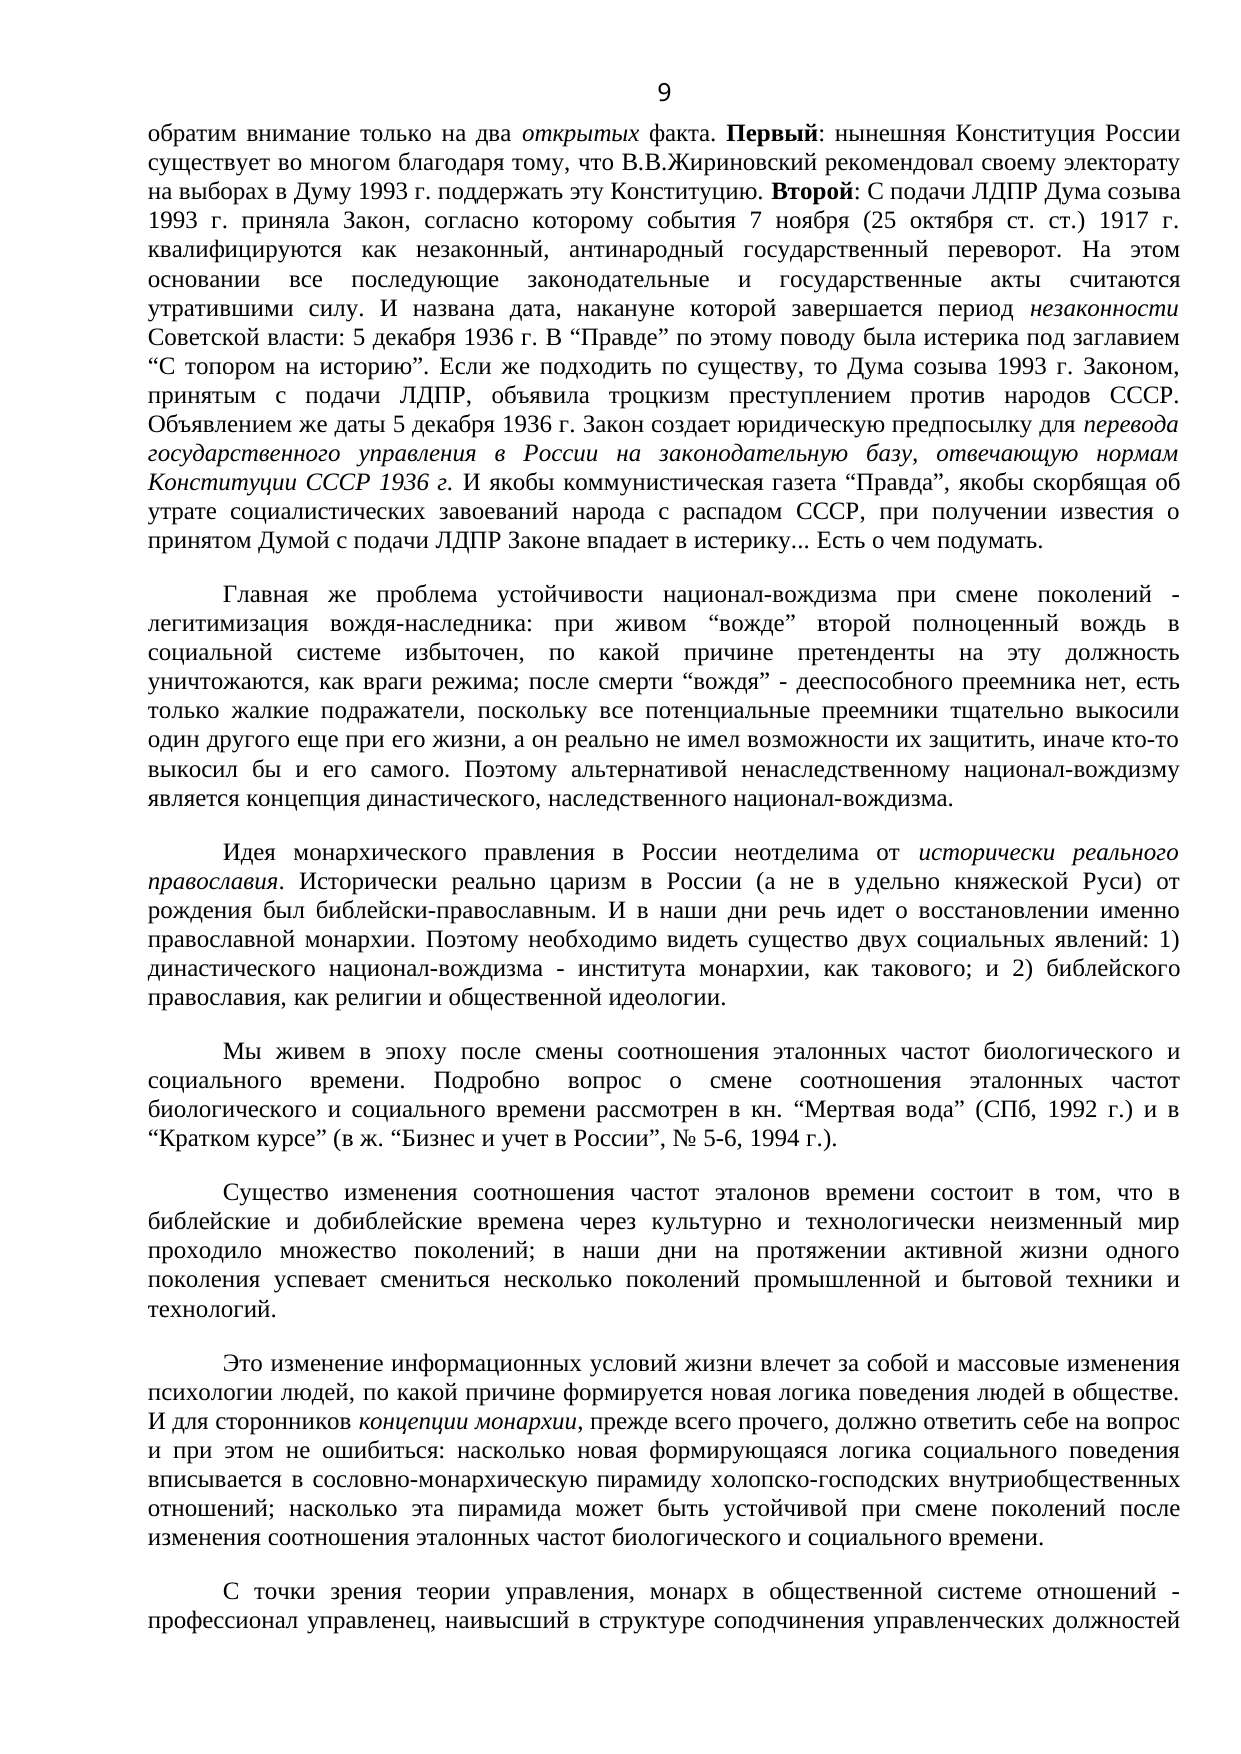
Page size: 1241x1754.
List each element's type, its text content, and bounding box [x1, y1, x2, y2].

text Существо изменения соотношения частот эталонов времени состоит в том, что в библейские и добиблейские времена через культурно и технологически неизменный мир проходило множество поколений; в наши дни на протяжении активной жизни одного поколения успевает смениться несколько поколений промышленной и бытовой техники и технологий. [148, 1177, 1181, 1322]
text Мы живем в эпоху после смены соотношения эталонных частот биологического и социального времени. Подробно вопрос о смене соотношения эталонных частот биологического и социального времени рассмотрен в кн. “Мертвая вода” (СПб, 1992 г.) и в “Кратком курсе” (в ж. “Бизнес и учет в России”, № 5-6, 1994 г.). [148, 1036, 1181, 1152]
text обратим внимание только на два открытых факта. Первый: нынешняя Конституция России существует во многом благодаря тому, что В.В.Жириновский рекомендовал своему электорату на выборах в Думу 1993 г. поддержать эту Конституцию. Второй: С подачи ЛДПР Дума созыва 1993 г. приняла Закон, согласно которому события 7 ноября (25 октября ст. ст.) 1917 г. квалифицируются как незаконный, антинародный государственный переворот. На этом основании все последующие законодательные и государственные акты считаются утратившими силу. И названа дата, накануне которой завершается период незаконности Советской власти: 5 декабря 1936 г. В “Правде” по этому поводу была истерика под заглавием “С топором на историю”. Если же подходить по существу, то Дума созыва 1993 г. Законом, принятым с подачи ЛДПР, объявила троцкизм преступлением против народов СССР. Объявлением же даты 5 декабря 1936 г. Закон создает юридическую предпосылку для перевода государственного управления в России на законодательную базу, отвечающую нормам Конституции СССР 1936 г. И якобы коммунистическая газета “Правда”, якобы скорбящая об утрате социалистических завоеваний народа с распадом СССР, при получении известия о принятом Думой с подачи ЛДПР Законе впадает в истерику... Есть о чем подумать. [148, 118, 1181, 554]
text С точки зрения теории управления, монарх в общественной системе отношений - профессионал управленец, наивысший в структуре соподчинения управленческих должностей [148, 1576, 1181, 1634]
text Идея монархического правления в России неотделима от исторически реального православия. Исторически реально царизм в России (а не в удельно княжеской Руси) от рождения был библейски-православным. И в наши дни речь идет о восстановлении именно православной монархии. Поэтому необходимо видеть существо двух социальных явлений: 1) династического национал-вождизма - института монархии, как такового; и 2) библейского православия, как религии и общественной идеологии. [148, 837, 1181, 1011]
text Главная же проблема устойчивости национал-вождизма при смене поколений - легитимизация вождя-наследника: при живом “вожде” второй полноценный вождь в социальной системе избыточен, по какой причине претенденты на эту должность уничтожаются, как враги режима; после смерти “вождя” - дееспособного преемника нет, есть только жалкие подражатели, поскольку все потенциальные преемники тщательно выкосили один другого еще при его жизни, а он реально не имел возможности их защитить, иначе кто-то выкосил бы и его самого. Поэтому альтернативой ненаследственному национал-вождизму является концепция династического, наследственного национал-вождизма. [148, 579, 1181, 812]
text Это изменение информационных условий жизни влечет за собой и массовые изменения психологии людей, по какой причине формируется новая логика поведения людей в обществе. И для сторонников концепции монархии, прежде всего прочего, должно ответить себе на вопрос и при этом не ошибиться: насколько новая формирующаяся логика социального поведения вписывается в сословно-монархическую пирамиду холопско-господских внутриобщественных отношений; насколько эта пирамида может быть устойчивой при смене поколений после изменения соотношения эталонных частот биологического и социального времени. [148, 1347, 1181, 1551]
